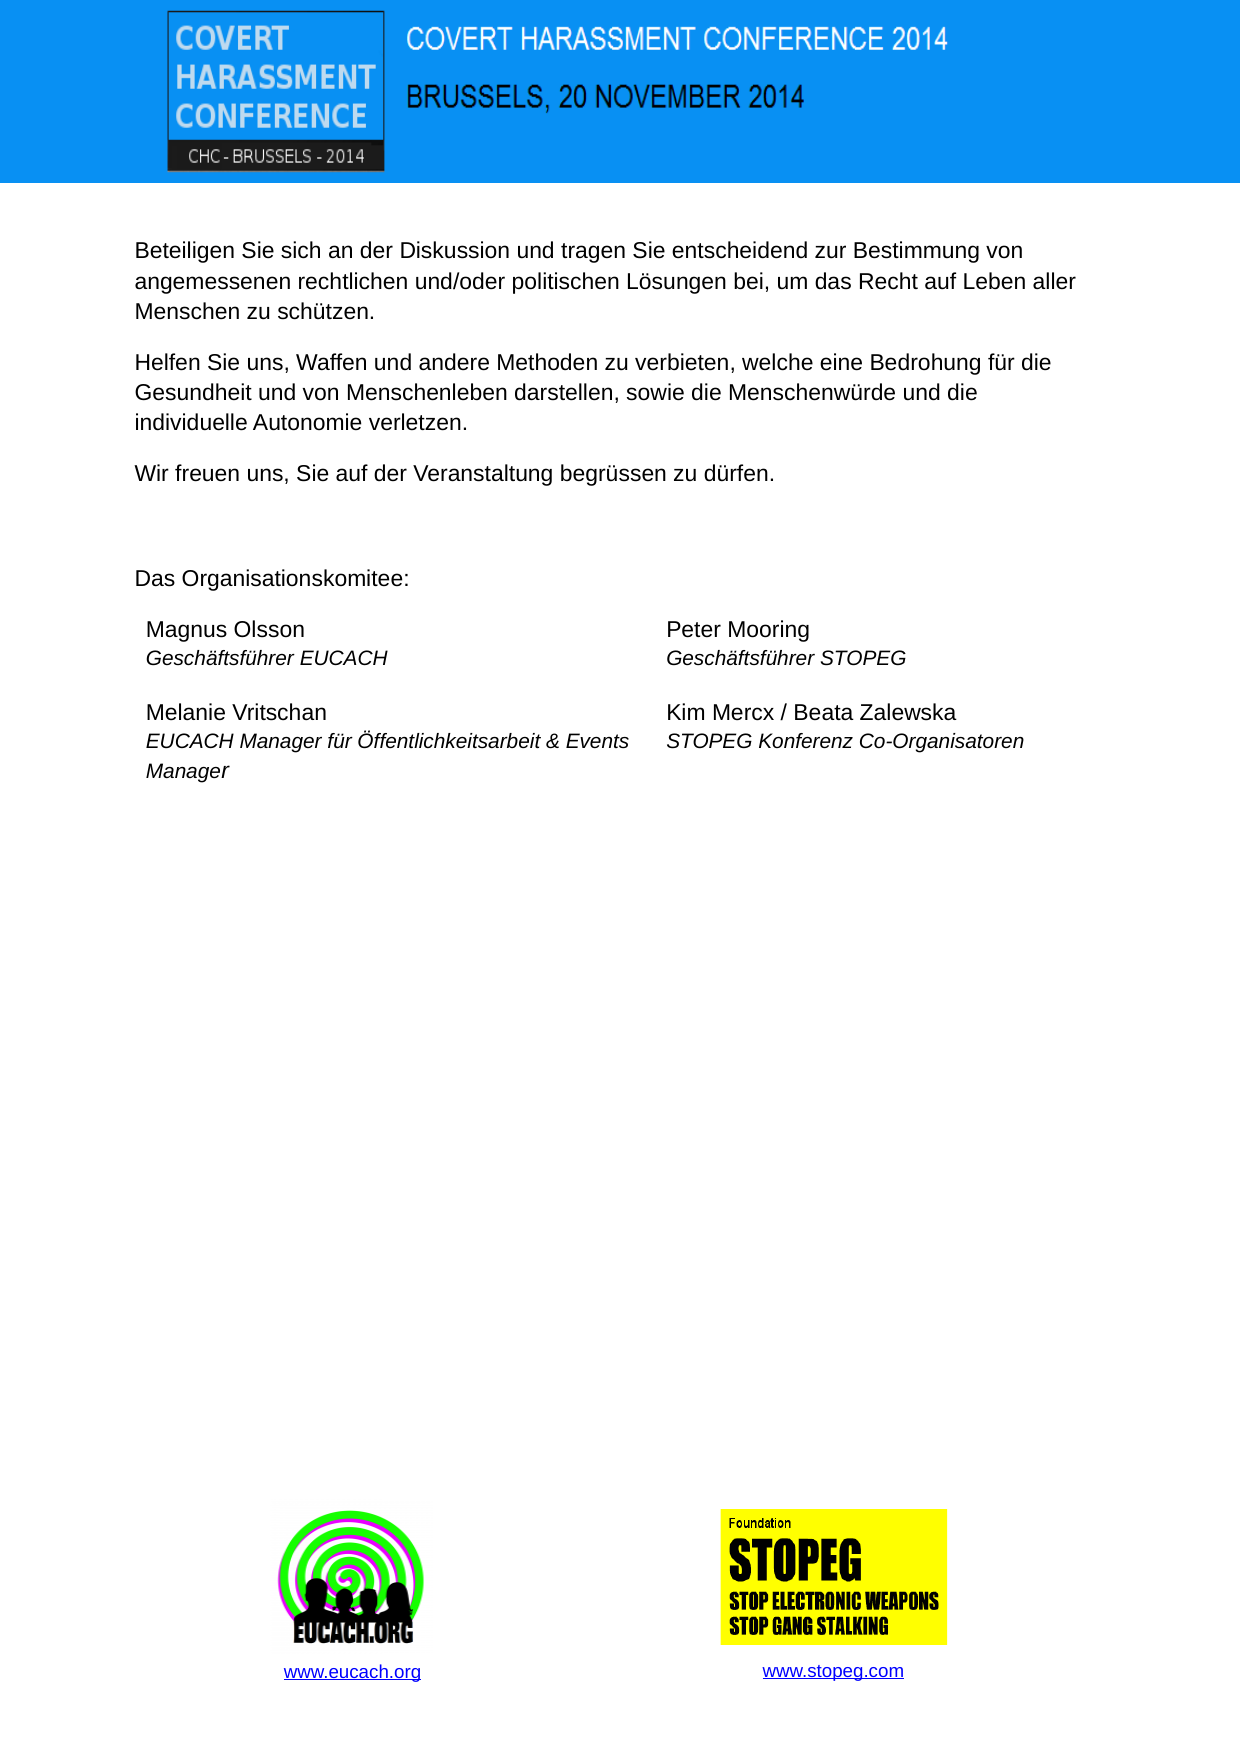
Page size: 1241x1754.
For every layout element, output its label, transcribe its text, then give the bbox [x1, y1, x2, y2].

text Wir freuen uns, Sie auf der Veranstaltung begrüssen zu dürfen. [134, 460, 1090, 487]
table_header Magnus Olsson Geschäftsführer EUCACH [134, 616, 655, 699]
table_header Peter Mooring Geschäftsführer STOPEG [655, 616, 1118, 699]
table_cell Kim Mercx / Beata Zalewska STOPEG Konferenz Co-Organisatoren [655, 699, 1118, 813]
text Beteiligen Sie sich an der Diskussion und tragen Sie entscheidend zur Bestimmung von angemessenen rechtlichen und/oder politischen Lösungen bei, um das Recht auf Leben aller Menschen zu schützen. [134, 237, 1090, 324]
text www.stopeg.com [744, 1660, 922, 1681]
text www.eucach.org [264, 1660, 441, 1682]
picture [270, 1499, 433, 1654]
text Helfen Sie uns, Waffen und andere Methoden zu verbieten, welche eine Bedrohung für die Gesundheit und von Menschenleben darstellen, sowie die Menschenwürde und die individuelle Autonomie verletzen. [134, 349, 1090, 436]
picture [0, 0, 1240, 183]
picture [720, 1509, 948, 1645]
text Das Organisationskomitee: [134, 564, 1090, 591]
table_cell Melanie Vritschan EUCACH Manager für Öffentlichkeitsarbeit & Events Manager [134, 699, 655, 813]
